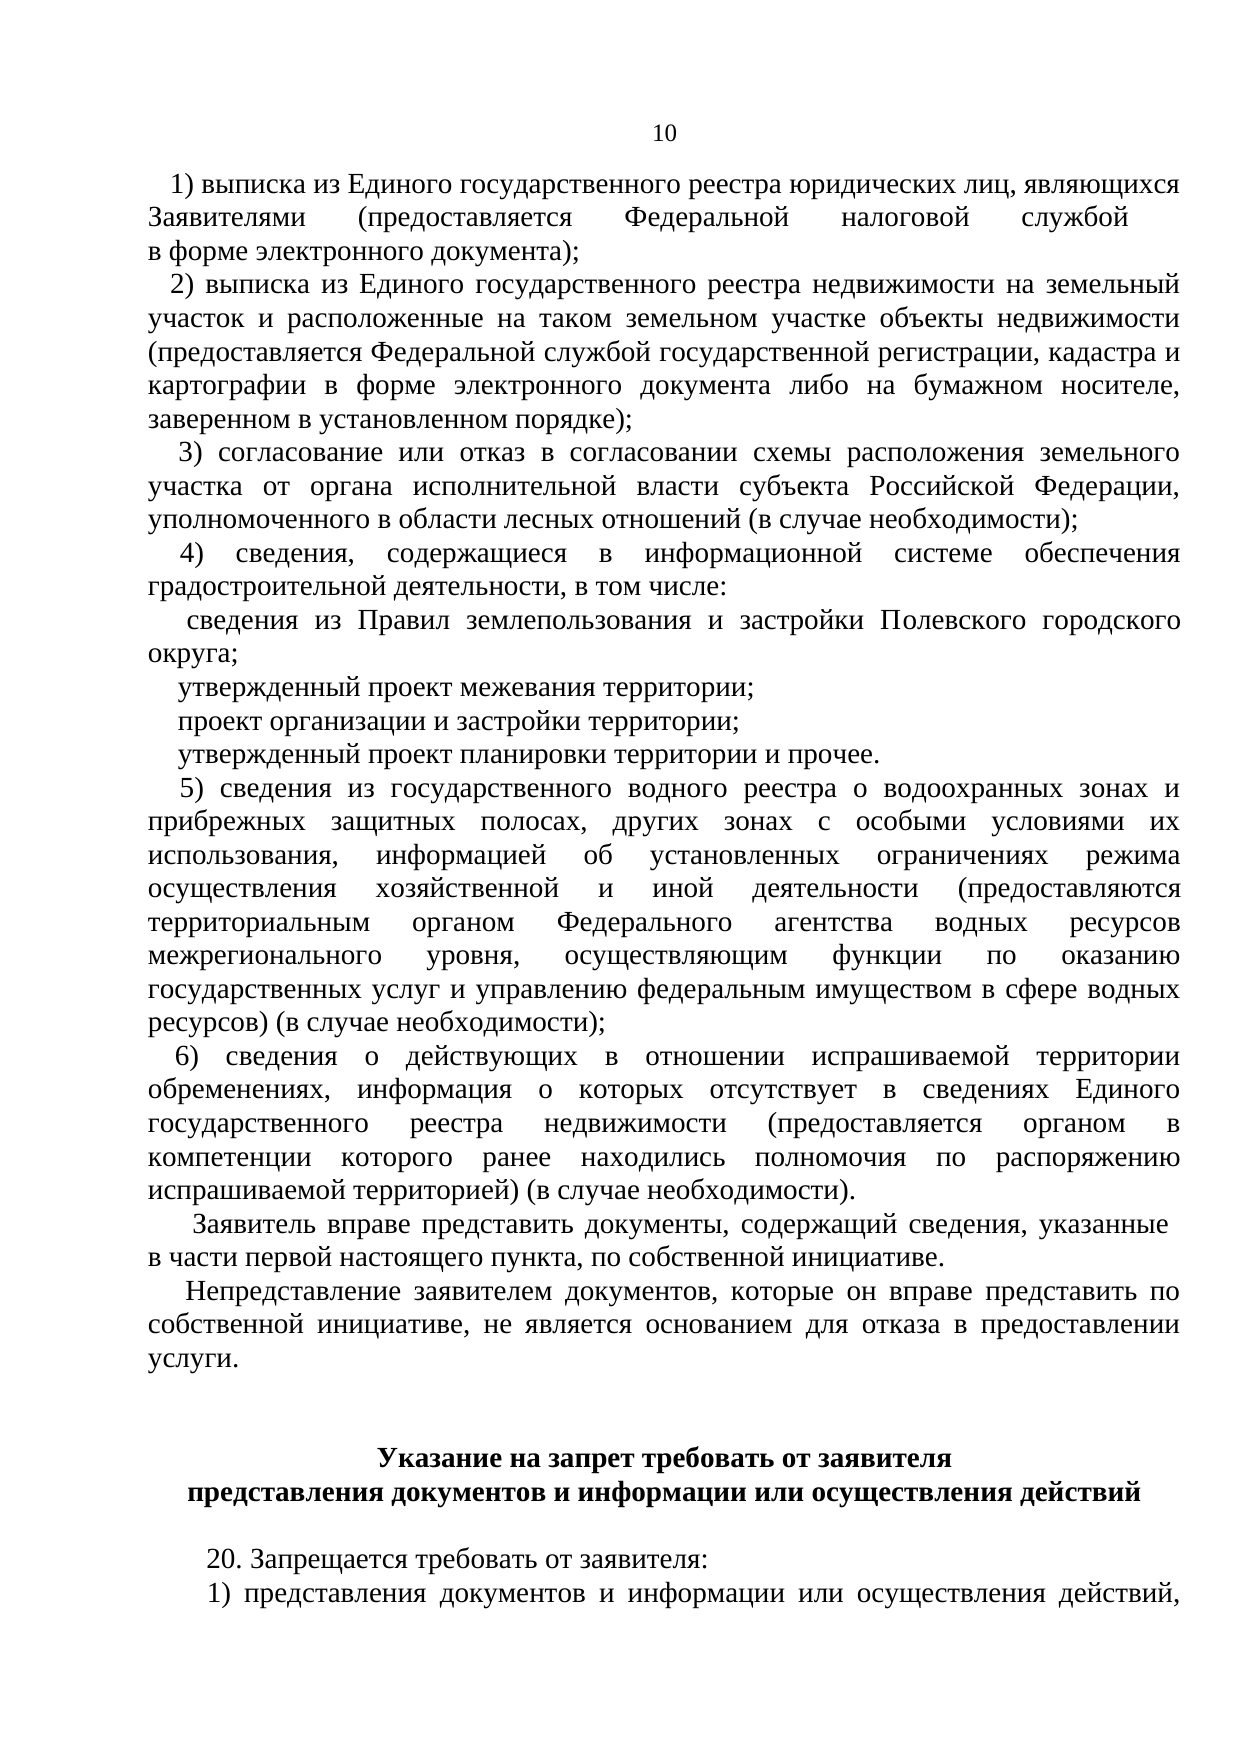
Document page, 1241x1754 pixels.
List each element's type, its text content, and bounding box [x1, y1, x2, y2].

text  проект организации и застройки территории; [148, 703, 1181, 736]
text Заявитель вправе представить документы, содержащий сведения, указанные в части первой настоящего пункта, по собственной инициативе. [148, 1206, 1181, 1273]
text 4) сведения, содержащиеся в информационной системе обеспечения градостроительной деятельности, в том числе: [148, 535, 1181, 602]
text 2) выписка из Единого государственного реестра недвижимости на земельный участок и расположенные на таком земельном участке объекты недвижимости (предоставляется Федеральной службой государственной регистрации, кадастра и картографии в форме электронного документа либо на бумажном носителе, заверенном в установленном порядке); [148, 267, 1181, 434]
text Указание на запрет требовать от заявителя [148, 1441, 1181, 1474]
text 1) выписка из Единого государственного реестра юридических лиц, являющихся Заявителями (предоставляется Федеральной налоговой службой в форме электронного документа); [148, 166, 1181, 267]
text представления документов и информации или осуществления действий [148, 1474, 1181, 1508]
text 3) согласование или отказ в согласовании схемы расположения земельного участка от органа исполнительной власти субъекта Российской Федерации, уполномоченного в области лесных отношений (в случае необходимости); [148, 434, 1181, 535]
text 5) сведения из государственного водного реестра о водоохранных зонах и прибрежных защитных полосах, других зонах с особыми условиями их использования, информацией об установленных ограничениях режима осуществления хозяйственной и иной деятельности (предоставляются территориальным органом Федерального агентства водных ресурсов межрегионального уровня, осуществляющим функции по оказанию государственных услуг и управлению федеральным имуществом в сфере водных ресурсов) (в случае необходимости); [148, 770, 1181, 1038]
text 6) сведения о действующих в отношении испрашиваемой территории обременениях, информация о которых отсутствует в сведениях Единого государственного реестра недвижимости (предоставляется органом в компетенции которого ранее находились полномочия по распоряжению испрашиваемой территорией) (в случае необходимости). [148, 1038, 1181, 1206]
text  утвержденный проект планировки территории и прочее. [148, 736, 1181, 770]
text  сведения из Правил землепользования и застройки Полевского городского округа; [148, 602, 1181, 669]
text Непредставление заявителем документов, которые он вправе представить по собственной инициативе, не является основанием для отказа в предоставлении услуги. [148, 1273, 1181, 1373]
text 20. Запрещается требовать от заявителя: [148, 1541, 1181, 1575]
text 1) представления документов и информации или осуществления действий, [148, 1575, 1181, 1608]
text  утвержденный проект межевания территории; [148, 669, 1181, 703]
